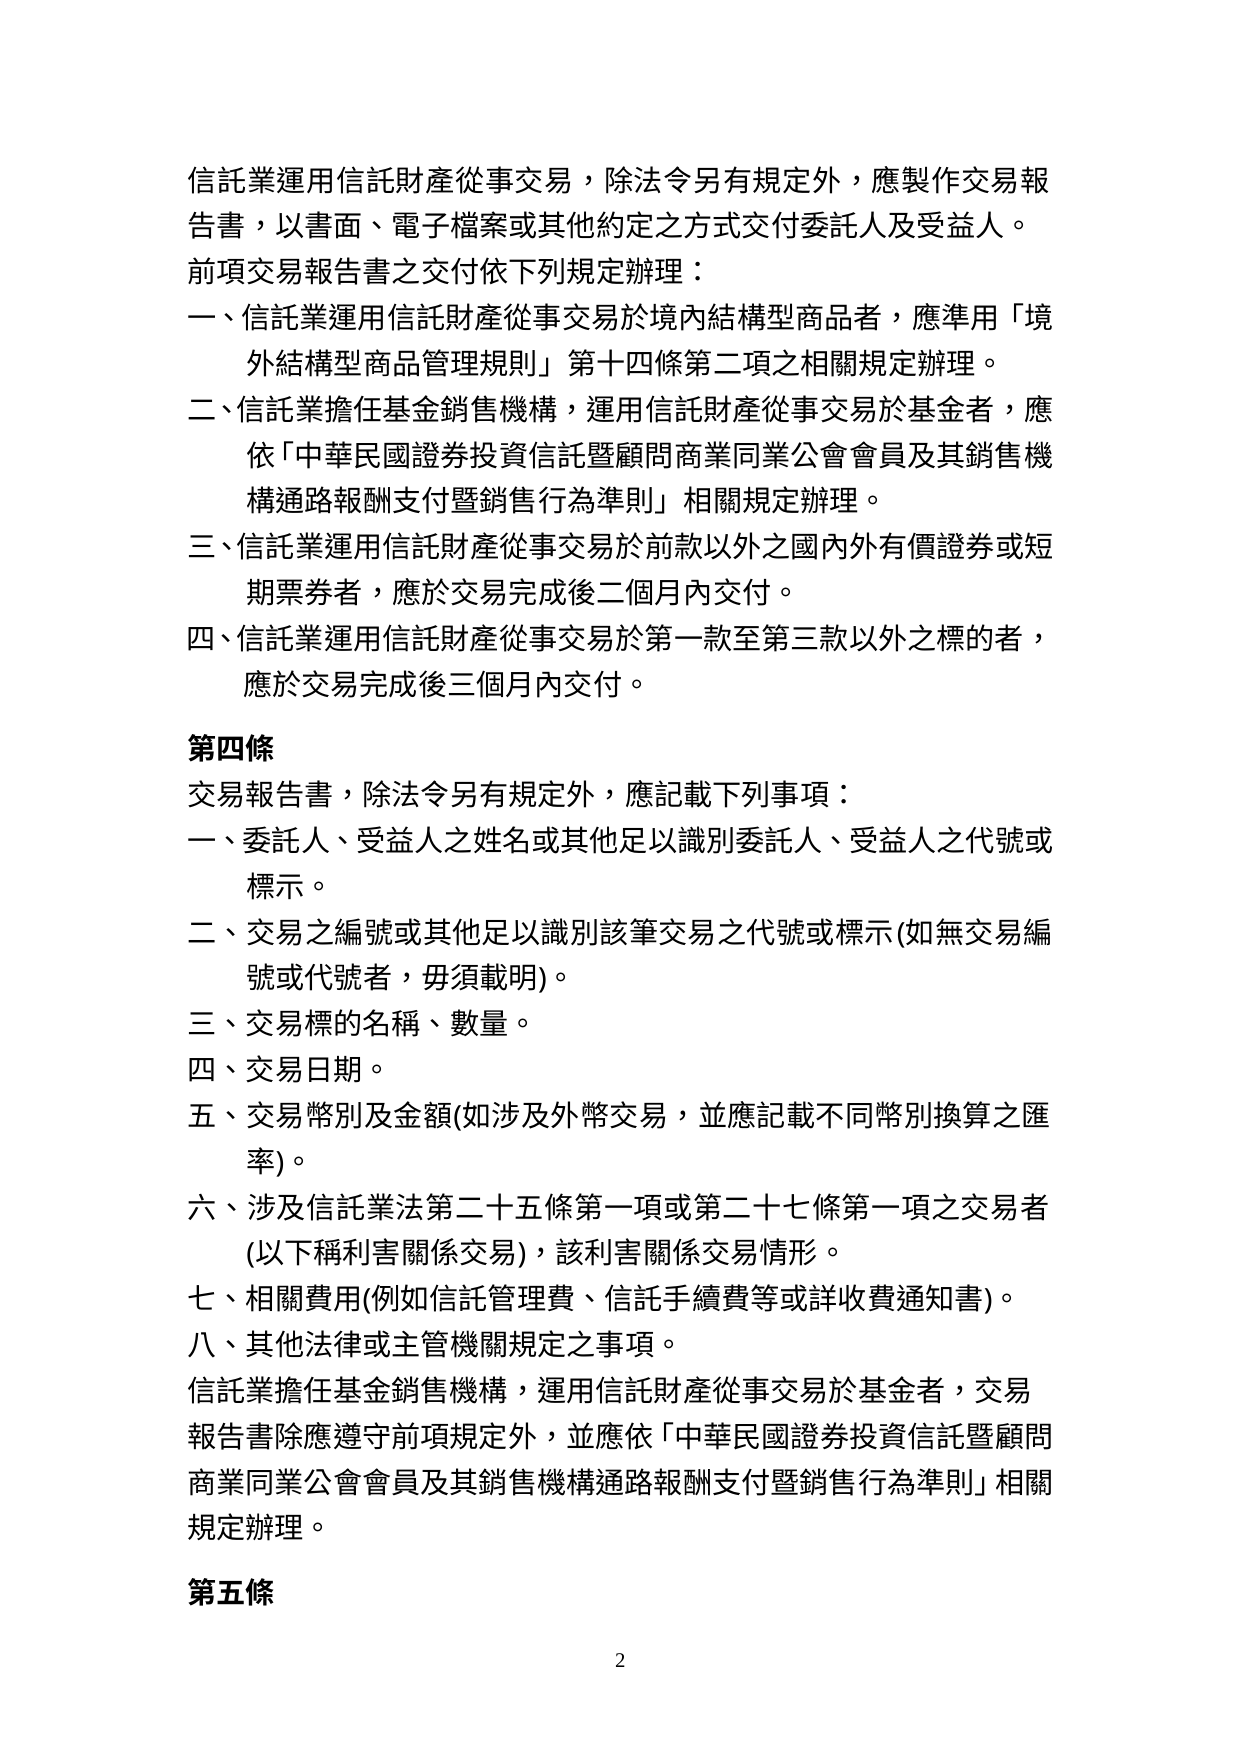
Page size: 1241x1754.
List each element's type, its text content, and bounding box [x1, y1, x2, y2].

text 信託業擔任基金銷售機構，運用信託財產從事交易於基金者，交易報告書除應遵守前項規定外，並應依「中華民國證券投資信託暨顧問商業同業公會會員及其銷售機構通路報酬支付暨銷售行為準則」相關規定辦理。 [187, 1365, 1053, 1548]
text 二、信託業擔任基金銷售機構，運用信託財產從事交易於基金者，應依「中華民國證券投資信託暨顧問商業同業公會會員及其銷售機構通路報酬支付暨銷售行為準則」相關規定辦理。 [187, 383, 1053, 521]
text 一、信託業運用信託財產從事交易於境內結構型商品者，應準用「境外結構型商品管理規則」第十四條第二項之相關規定辦理。 [187, 292, 1053, 383]
text 二、交易之編號或其他足以識別該筆交易之代號或標示(如無交易編號或代號者，毋須載明)。 [187, 906, 1053, 998]
text 五、交易幣別及金額(如涉及外幣交易，並應記載不同幣別換算之匯率)。 [187, 1090, 1053, 1181]
text 三、交易標的名稱、數量。 [187, 998, 1053, 1044]
text 第四條 [187, 723, 1053, 769]
text 八、其他法律或主管機關規定之事項。 [187, 1319, 1053, 1365]
text 六、涉及信託業法第二十五條第一項或第二十七條第一項之交易者(以下稱利害關係交易)，該利害關係交易情形。 [187, 1181, 1053, 1273]
text 七、相關費用(例如信託管理費、信託手續費等或詳收費通知書)。 [187, 1273, 1053, 1319]
text 交易報告書，除法令另有規定外，應記載下列事項： [187, 769, 1053, 815]
text 四、信託業運用信託財產從事交易於第一款至第三款以外之標的者，應於交易完成後三個月內交付。 [187, 613, 1053, 704]
text 四、交易日期。 [187, 1044, 1053, 1090]
text 三、信託業運用信託財產從事交易於前款以外之國內外有價證券或短期票券者，應於交易完成後二個月內交付。 [187, 521, 1053, 613]
text 第五條 [187, 1567, 1053, 1613]
text 信託業運用信託財產從事交易，除法令另有規定外，應製作交易報告書，以書面、電子檔案或其他約定之方式交付委託人及受益人。 [187, 154, 1053, 246]
text 前項交易報告書之交付依下列規定辦理： [187, 246, 1053, 292]
text 一、委託人、受益人之姓名或其他足以識別委託人、受益人之代號或標示。 [187, 815, 1053, 906]
